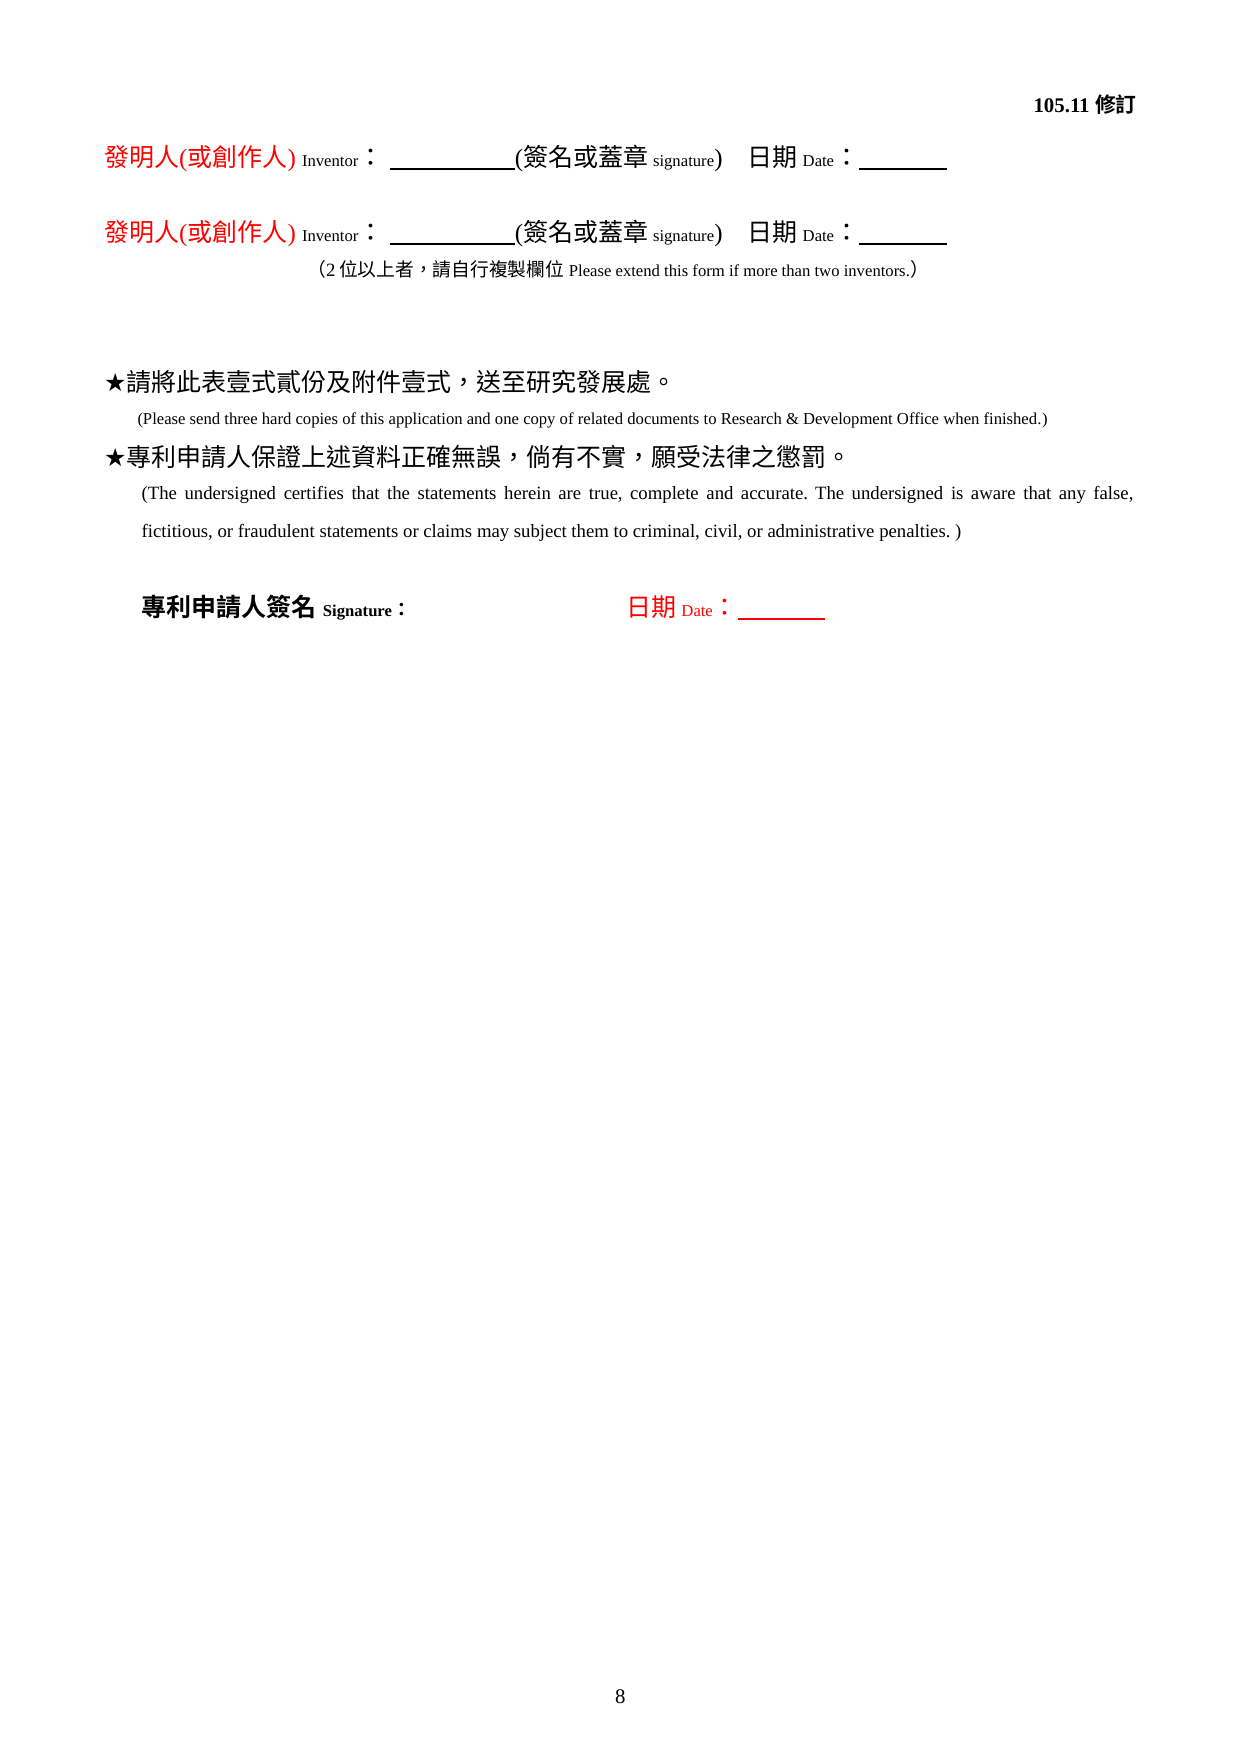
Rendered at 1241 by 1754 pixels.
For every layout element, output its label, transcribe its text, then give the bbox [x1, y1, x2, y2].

text (Please send three hard copies of this application and one copy of related documents to Research & Development Office when finished.) [129, 400, 1136, 437]
text 專利申請人簽名 Signature： 日期Date： [104, 587, 1124, 625]
text (The undersigned certifies that the statements herein are true, complete and accurate. The undersigned is aware that any false, fictitious, or fraudulent statements or claims may subject them to criminal, civil, or administrative penalties. ) [141, 475, 1136, 550]
text （2位以上者，請自行複製欄位 Please extend this form if more than two inventors.） [104, 250, 1136, 287]
text ★請將此表壹式貳份及附件壹式，送至研究發展處。 [104, 362, 1136, 400]
text 發明人(或創作人) Inventor： (簽名或蓋章signature) 日期Date： [104, 137, 1136, 175]
text 發明人(或創作人) Inventor： (簽名或蓋章signature) 日期Date： [104, 212, 1136, 250]
text ★專利申請人保證上述資料正確無誤，倘有不實，願受法律之懲罰。 [104, 437, 1136, 475]
